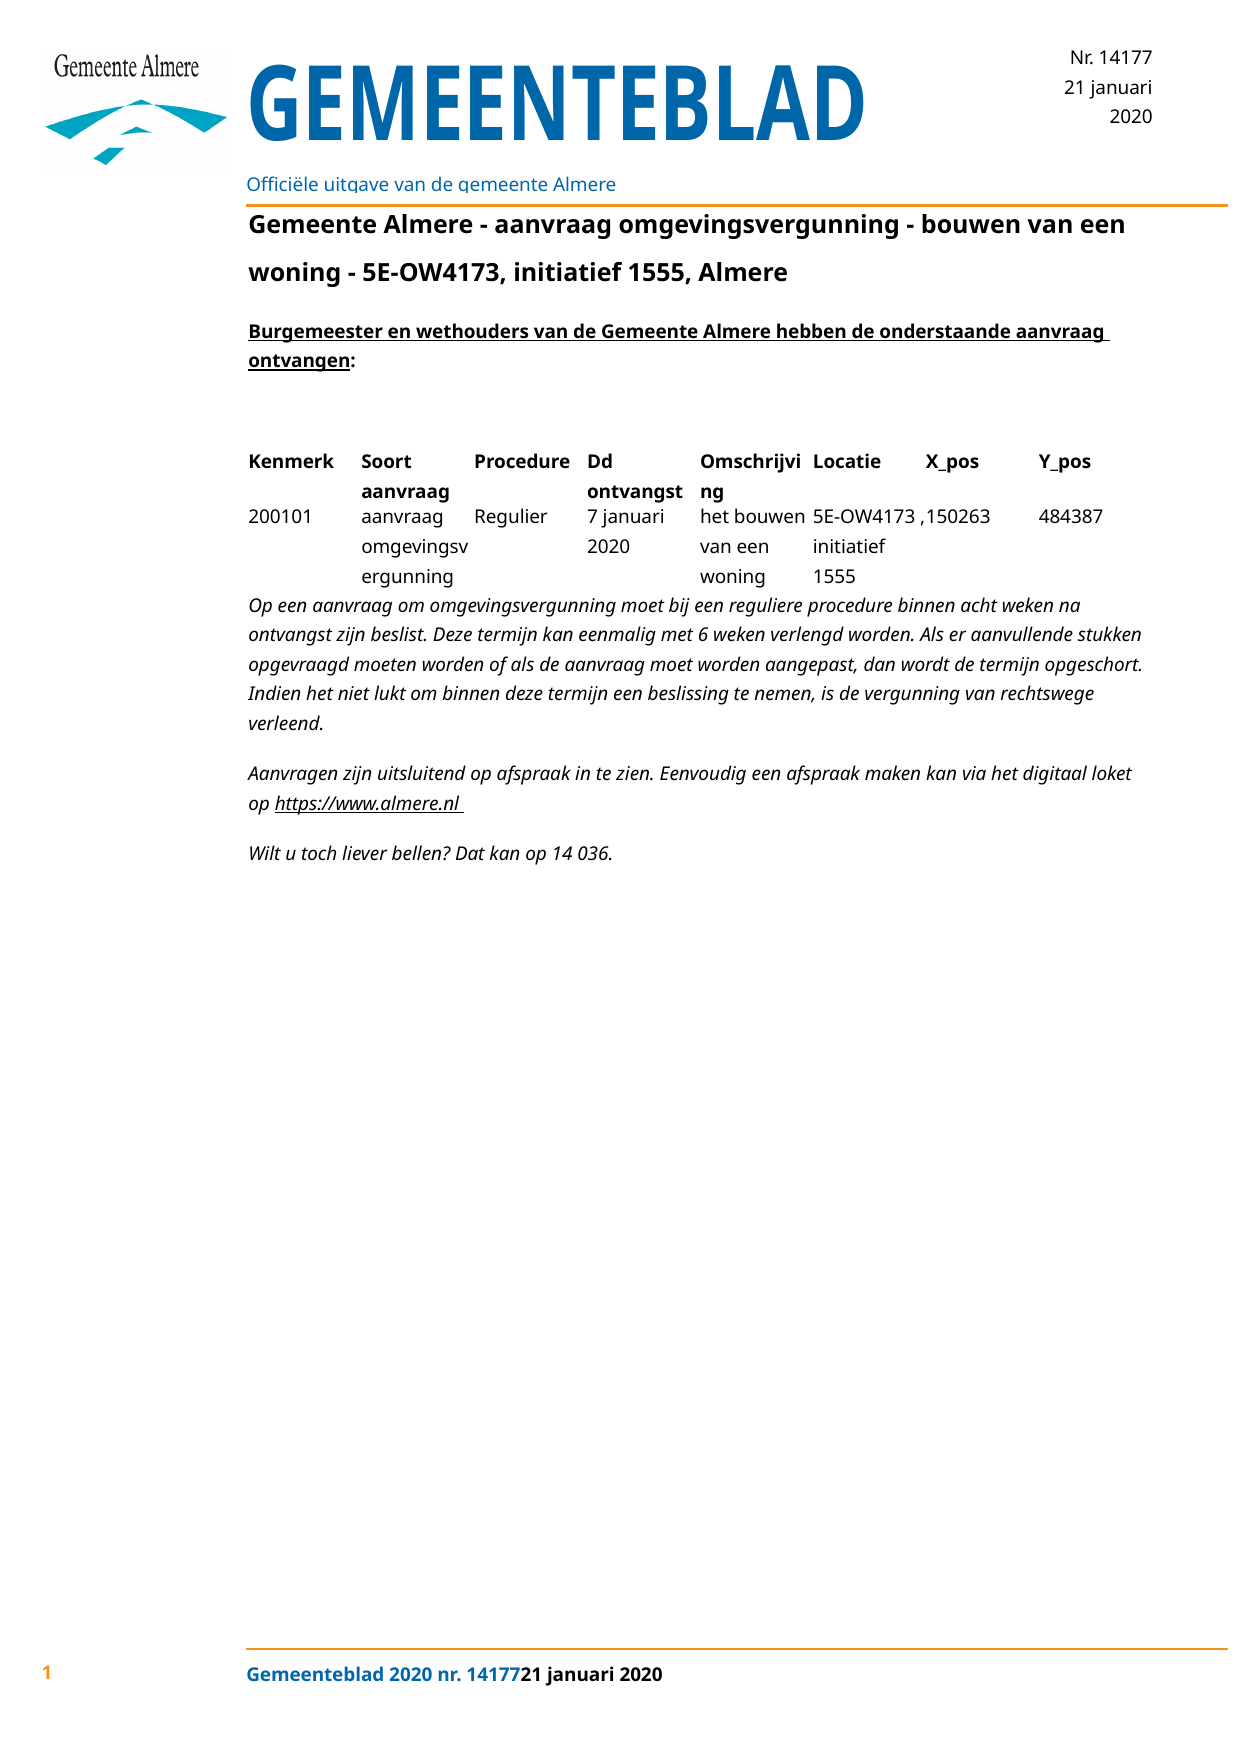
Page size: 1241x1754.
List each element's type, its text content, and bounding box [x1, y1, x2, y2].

table_cell 484387 [1039, 504, 1152, 589]
text Op een aanvraag om omgevingsvergunning moet bij een reguliere procedure binnen acht weken na ontvangst zijn beslist. Deze termijn kan eenmalig met 6 weken verlengd worden. Als er aanvullende stukken opgevraagd moeten worden of als de aanvraag moet worden aangepast, dan wordt de termijn opgeschort. Indien het niet lukt om binnen deze termijn een beslissing te nemen, is de vergunning van rechtswege verleend. [248, 592, 1152, 736]
table_header Kenmerk [248, 449, 361, 504]
table_cell het bouwen van een woning [700, 504, 813, 589]
table_header Soort aanvraag [361, 449, 474, 504]
picture [41, 47, 231, 172]
table_cell 200101 [248, 504, 361, 589]
text Gemeente Almere - aanvraag omgevingsvergunning - bouwen van een woning - 5E-OW4173, initiatief 1555, Almere [248, 207, 1152, 288]
table_header X_pos [926, 449, 1038, 504]
text Wilt u toch liever bellen? Dat kan op 14 036. [248, 841, 1152, 866]
table_cell 7 januari 2020 [587, 504, 700, 589]
text Burgemeester en wethouders van de Gemeente Almere hebben de onderstaande aanvraag ontvangen: [248, 318, 1152, 373]
text Aanvragen zijn uitsluitend op afspraak in te zien. Eenvoudig een afspraak maken kan via het digitaal loket op https://www.almere.nl [248, 761, 1152, 816]
table_header Locatie [813, 449, 926, 504]
table_cell Regulier [474, 504, 587, 589]
table_header Procedure [474, 449, 587, 504]
table_header Y_pos [1039, 449, 1152, 504]
table_cell aanvraag omgevingsvergunning [361, 504, 474, 589]
table_header Dd ontvangst [587, 449, 700, 504]
table_cell 5E-OW4173 , initiatief 1555 [813, 504, 926, 589]
table_header Omschrijving [700, 449, 813, 504]
table_cell 150263 [926, 504, 1038, 589]
